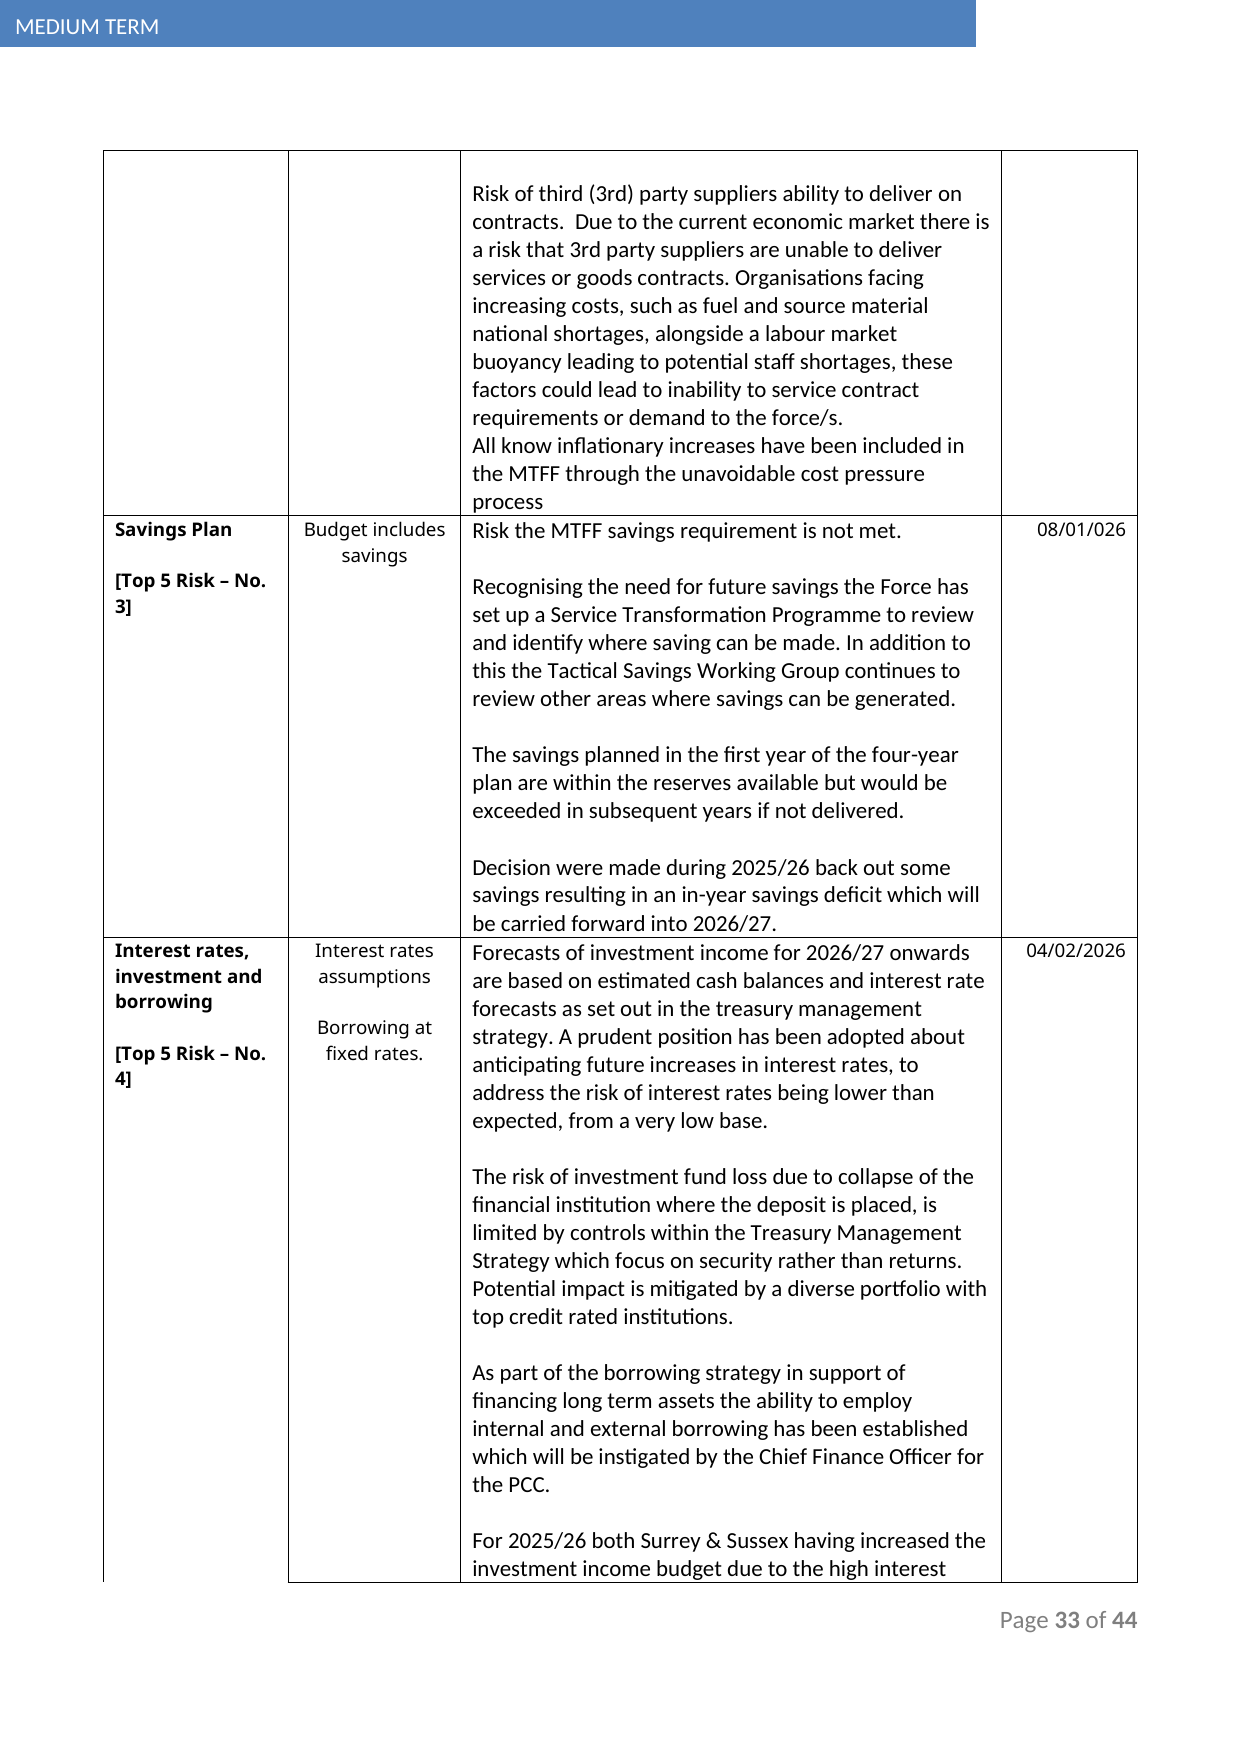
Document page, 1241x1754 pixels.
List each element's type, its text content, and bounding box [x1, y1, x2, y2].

table_cell Budget includes savings [289, 516, 460, 937]
table_cell [1002, 151, 1137, 515]
table_cell Interest rates, investment and borrowing [Top 5 Risk – No. 4] [104, 938, 288, 1582]
table_cell Forecasts of investment income for 2026/27 onwards are based on estimated cash balances and interest rate forecasts as set out in the treasury management strategy. A prudent position has been adopted about anticipating future increases in interest rates, to address the risk of interest rates being lower than expected, from a very low base. The risk of investment fund loss due to collapse of the financial institution where the deposit is placed, is limited by controls within the Treasury Management Strategy which focus on security rather than returns. Potential impact is mitigated by a diverse portfolio with top credit rated institutions. As part of the borrowing strategy in support of financing long term assets the ability to employ internal and external borrowing has been established which will be instigated by the Chief Finance Officer for the PCC. For 2025/26 both Surrey & Sussex having increased the investment income budget due to the high interest [461, 938, 1001, 1582]
table_cell [289, 151, 460, 515]
table_cell [104, 151, 288, 515]
table_cell Savings Plan [Top 5 Risk – No. 3] [104, 516, 288, 937]
table_cell Risk of third (3rd) party suppliers ability to deliver on contracts. Due to the current economic market there is a risk that 3rd party suppliers are unable to deliver services or goods contracts. Organisations facing increasing costs, such as fuel and source material national shortages, alongside a labour market buoyancy leading to potential staff shortages, these factors could lead to inability to service contract requirements or demand to the force/s. All know inflationary increases have been included in the MTFF through the unavoidable cost pressure process [461, 151, 1001, 515]
table_cell 04/02/2026 [1002, 938, 1137, 1582]
table_cell Risk the MTFF savings requirement is not met. Recognising the need for future savings the Force has set up a Service Transformation Programme to review and identify where saving can be made. In addition to this the Tactical Savings Working Group continues to review other areas where savings can be generated. The savings planned in the first year of the four-year plan are within the reserves available but would be exceeded in subsequent years if not delivered. Decision were made during 2025/26 back out some savings resulting in an in-year savings deficit which will be carried forward into 2026/27. [461, 516, 1001, 937]
table_cell 08/01/026 [1002, 516, 1137, 937]
table_cell Interest rates assumptions Borrowing at fixed rates. [289, 938, 460, 1582]
